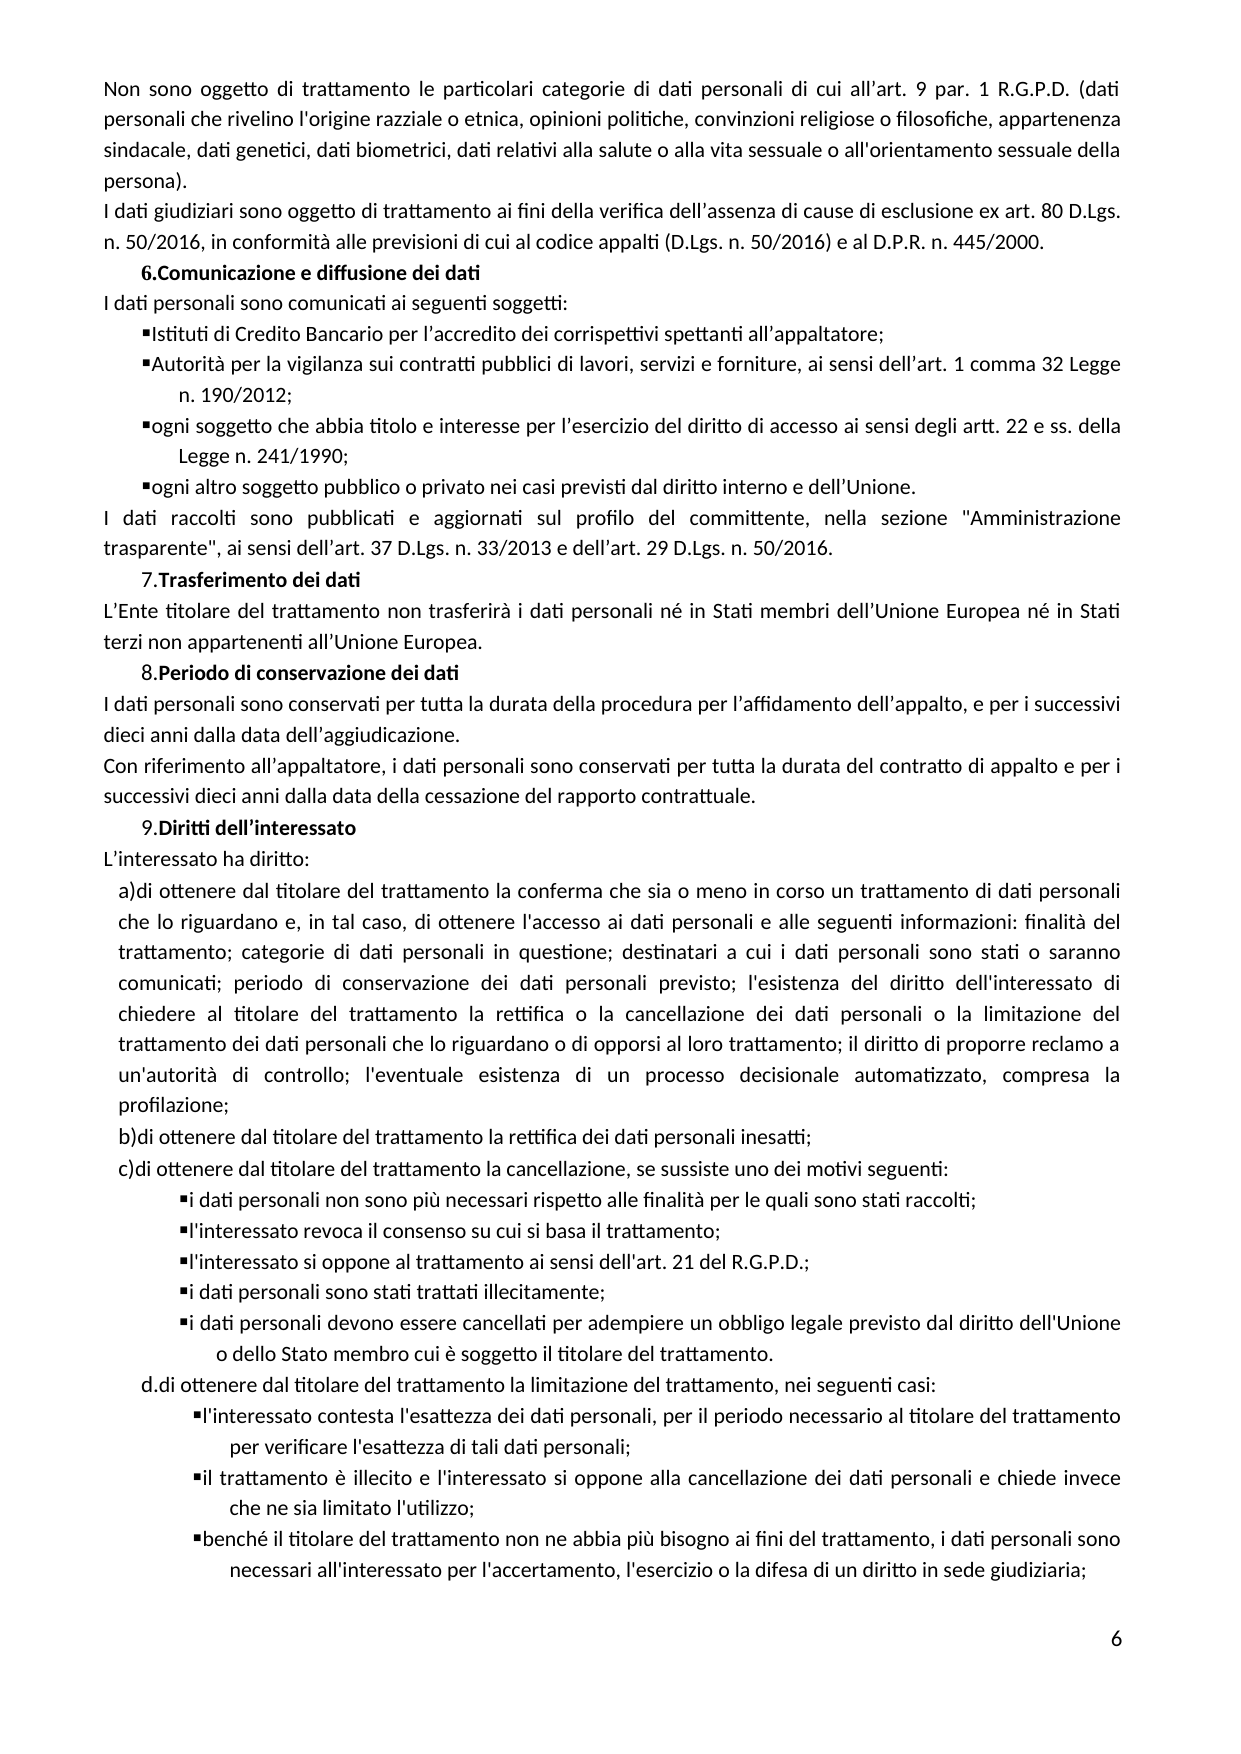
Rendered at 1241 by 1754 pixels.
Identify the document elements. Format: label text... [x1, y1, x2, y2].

text I dati personali sono conservati per tutta la durata della procedura per l’affidamento dell’appalto, e per i successivi dieci anni dalla data dell’aggiudicazione. [103, 691, 1122, 748]
list Autorità per la vigilanza sui contratti pubblici di lavori, servizi e forniture, ai sensi dell’art. 1 comma 32 Legge n. 190/2012; [141, 351, 1122, 408]
list il trattamento è illecito e l'interessato si oppone alla cancellazione dei dati personali e chiede invece che ne sia limitato l'utilizzo; [192, 1464, 1122, 1521]
list di ottenere dal titolare del trattamento la conferma che sia o meno in corso un trattamento di dati personali che lo riguardano e, in tal caso, di ottenere l'accesso ai dati personali e alle seguenti informazioni: finalità del trattamento; categorie di dati personali in questione; destinatari a cui i dati personali sono stati o saranno comunicati; periodo di conservazione dei dati personali previsto; l'esistenza del diritto dell'interessato di chiedere al titolare del trattamento la rettifica o la cancellazione dei dati personali o la limitazione del trattamento dei dati personali che lo riguardano o di opporsi al loro trattamento; il diritto di proporre reclamo a un'autorità di controllo; l'eventuale esistenza di un processo decisionale automatizzato, compresa la profilazione; [118, 876, 1122, 1118]
text Con riferimento all’appaltatore, i dati personali sono conservati per tutta la durata del contratto di appalto e per i successivi dieci anni dalla data della cessazione del rapporto contrattuale. [103, 752, 1122, 809]
text L’Ente titolare del trattamento non trasferirà i dati personali né in Stati membri dell’Unione Europea né in Stati terzi non appartenenti all’Unione Europea. [103, 597, 1122, 654]
list benché il titolare del trattamento non ne abbia più bisogno ai fini del trattamento, i dati personali sono necessari all'interessato per l'accertamento, l'esercizio o la difesa di un diritto in sede giudiziaria; [192, 1525, 1122, 1582]
list ogni altro soggetto pubblico o privato nei casi previsti dal diritto interno e dell’Unione. [141, 473, 1122, 500]
list Istituti di Credito Bancario per l’accredito dei corrispettivi spettanti all’appaltatore; [141, 320, 1122, 347]
list ogni soggetto che abbia titolo e interesse per l’esercizio del diritto di accesso ai sensi degli artt. 22 e ss. della Legge n. 241/1990; [141, 412, 1122, 469]
list Periodo di conservazione dei dati [141, 658, 1122, 686]
text L’interessato ha diritto: [103, 845, 1122, 872]
list i dati personali devono essere cancellati per adempiere un obbligo legale previsto dal diritto dell'Unione o dello Stato membro cui è soggetto il titolare del trattamento. [178, 1309, 1122, 1366]
list Trasferimento dei dati [141, 565, 1122, 593]
list di ottenere dal titolare del trattamento la rettifica dei dati personali inesatti; [118, 1122, 1122, 1150]
list i dati personali sono stati trattati illecitamente; [178, 1278, 1122, 1305]
list l'interessato contesta l'esattezza dei dati personali, per il periodo necessario al titolare del trattamento per verificare l'esattezza di tali dati personali; [192, 1403, 1122, 1460]
list l'interessato si oppone al trattamento ai sensi dell'art. 21 del R.G.P.D.; [178, 1248, 1122, 1274]
text Non sono oggetto di trattamento le particolari categorie di dati personali di cui all’art. 9 par. 1 R.G.P.D. (dati personali che rivelino l'origine razziale o etnica, opinioni politiche, convinzioni religiose o filosofiche, appartenenza sindacale, dati genetici, dati biometrici, dati relativi alla salute o alla vita sessuale o all'orientamento sessuale della persona). [103, 75, 1122, 193]
list di ottenere dal titolare del trattamento la limitazione del trattamento, nei seguenti casi: [141, 1370, 1122, 1398]
list l'interessato revoca il consenso su cui si basa il trattamento; [178, 1217, 1122, 1244]
text I dati giudiziari sono oggetto di trattamento ai fini della verifica dell’assenza di cause di esclusione ex art. 80 D.Lgs. n. 50/2016, in conformità alle previsioni di cui al codice appalti (D.Lgs. n. 50/2016) e al D.P.R. n. 445/2000. [103, 197, 1122, 255]
list di ottenere dal titolare del trattamento la cancellazione, se sussiste uno dei motivi seguenti: [118, 1154, 1122, 1182]
list i dati personali non sono più necessari rispetto alle finalità per le quali sono stati raccolti; [178, 1187, 1122, 1213]
list Comunicazione e diffusione dei dati [141, 259, 1122, 285]
text I dati personali sono comunicati ai seguenti soggetti: [103, 289, 1122, 316]
text I dati raccolti sono pubblicati e aggiornati sul profilo del committente, nella sezione "Amministrazione trasparente", ai sensi dell’art. 37 D.Lgs. n. 33/2013 e dell’art. 29 D.Lgs. n. 50/2016. [103, 504, 1122, 561]
list Diritti dell’interessato [141, 813, 1122, 841]
